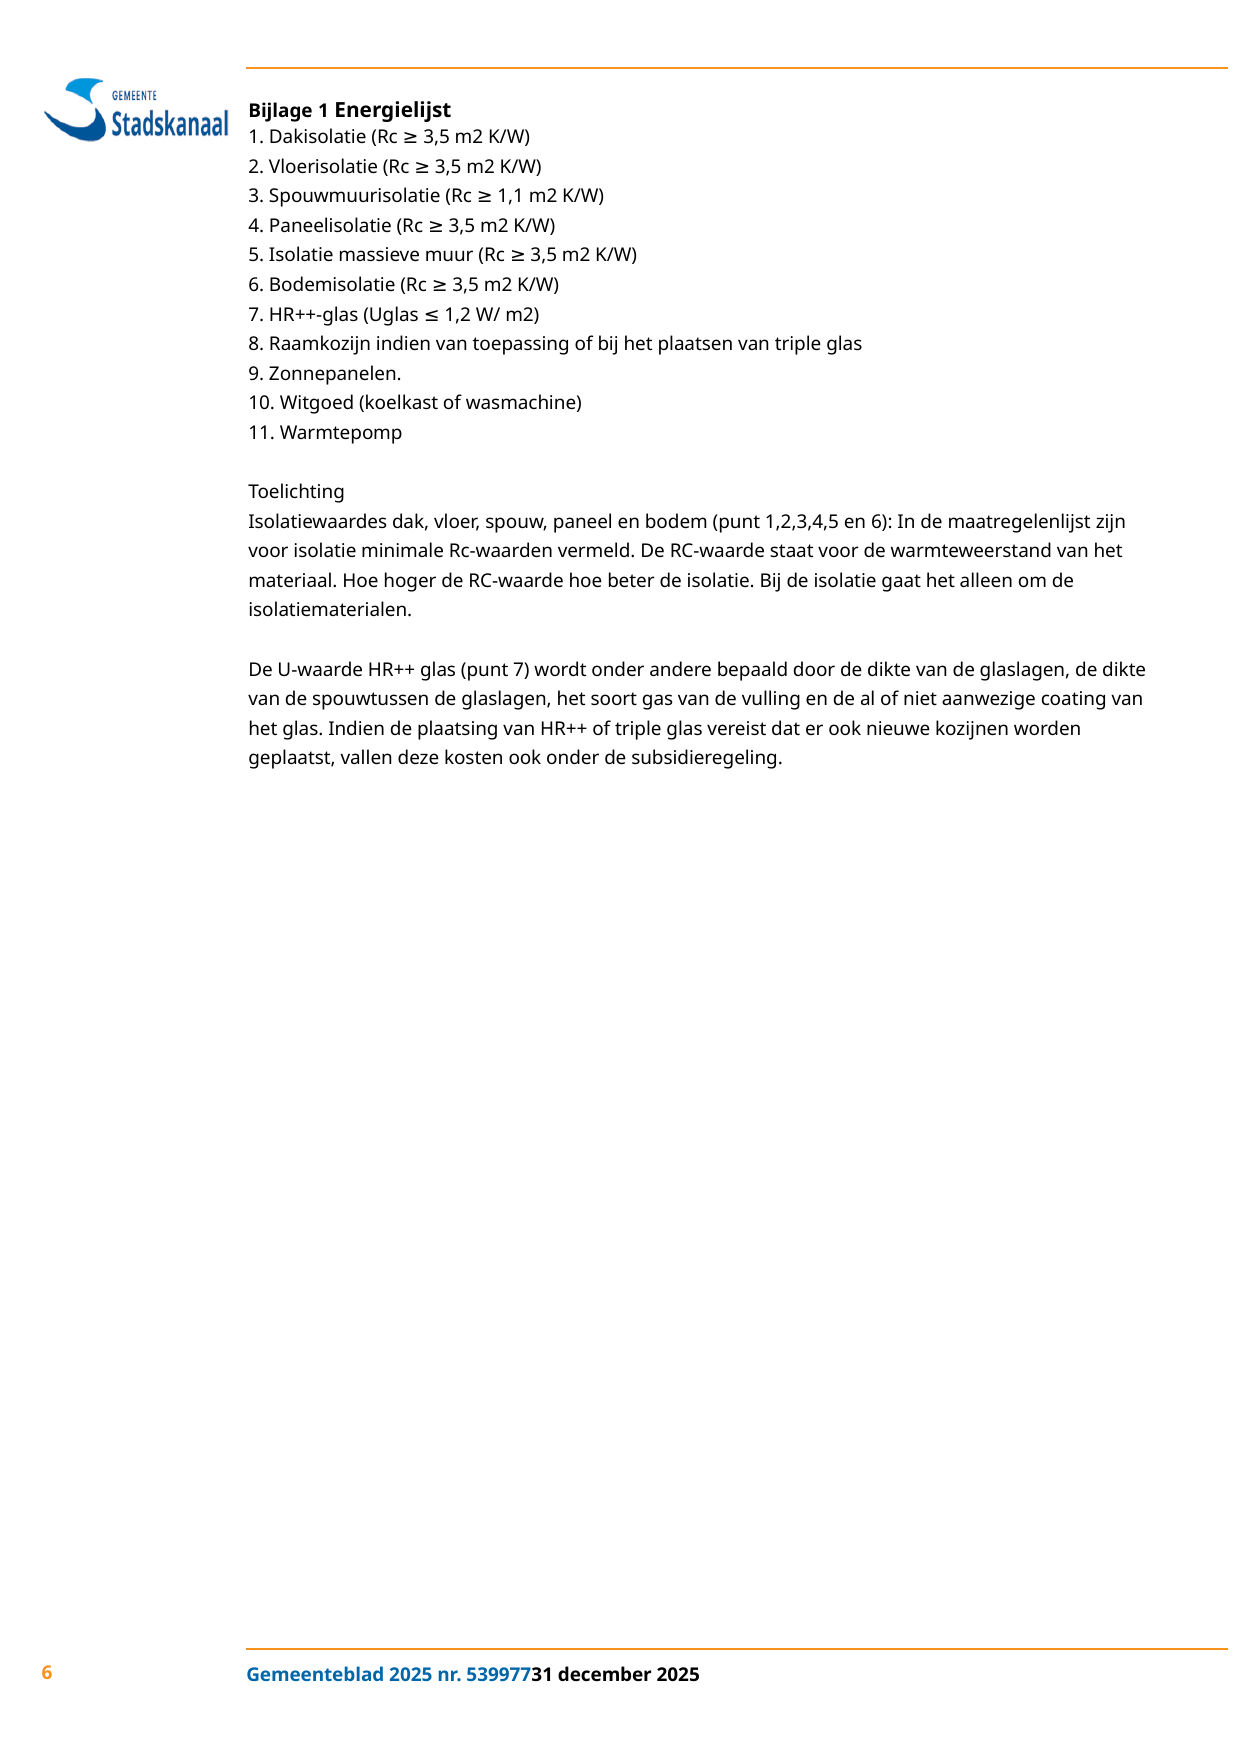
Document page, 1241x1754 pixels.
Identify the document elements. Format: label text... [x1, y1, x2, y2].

text 7. HR++-glas (Uglas ≤ 1,2 W/ m2) [248, 301, 1152, 327]
text De U-waarde HR++ glas (punt 7) wordt onder andere bepaald door de dikte van de glaslagen, de dikte van de spouwtussen de glaslagen, het soort gas van de vulling en de al of niet aanwezige coating van het glas. Indien de plaatsing van HR++ of triple glas vereist dat er ook nieuwe kozijnen worden geplaatst, vallen deze kosten ook onder de subsidieregeling. [248, 656, 1152, 770]
text 3. Spouwmuurisolatie (Rc ≥ 1,1 m2 K/W) [248, 182, 1152, 208]
picture [41, 47, 231, 172]
text 5. Isolatie massieve muur (Rc ≥ 3,5 m2 K/W) [248, 242, 1152, 267]
text Toelichting [248, 478, 1152, 504]
text Isolatiewaardes dak, vloer, spouw, paneel en bodem (punt 1,2,3,4,5 en 6): In de maatregelenlijst zijn voor isolatie minimale Rc-waarden vermeld. De RC-waarde staat voor de warmteweerstand van het materiaal. Hoe hoger de RC-waarde hoe beter de isolatie. Bij de isolatie gaat het alleen om de isolatiematerialen. [248, 508, 1152, 622]
text 8. Raamkozijn indien van toepassing of bij het plaatsen van triple glas [248, 330, 1152, 356]
text 6. Bodemisolatie (Rc ≥ 3,5 m2 K/W) [248, 271, 1152, 297]
text Bijlage 1 Energielijst [248, 95, 1152, 123]
text 1. Dakisolatie (Rc ≥ 3,5 m2 K/W) [248, 123, 1152, 149]
text 9. Zonnepanelen. [248, 360, 1152, 386]
text 10. Witgoed (koelkast of wasmachine) [248, 389, 1152, 415]
text 4. Paneelisolatie (Rc ≥ 3,5 m2 K/W) [248, 212, 1152, 238]
text 2. Vloerisolatie (Rc ≥ 3,5 m2 K/W) [248, 153, 1152, 179]
text 11. Warmtepomp [248, 419, 1152, 445]
